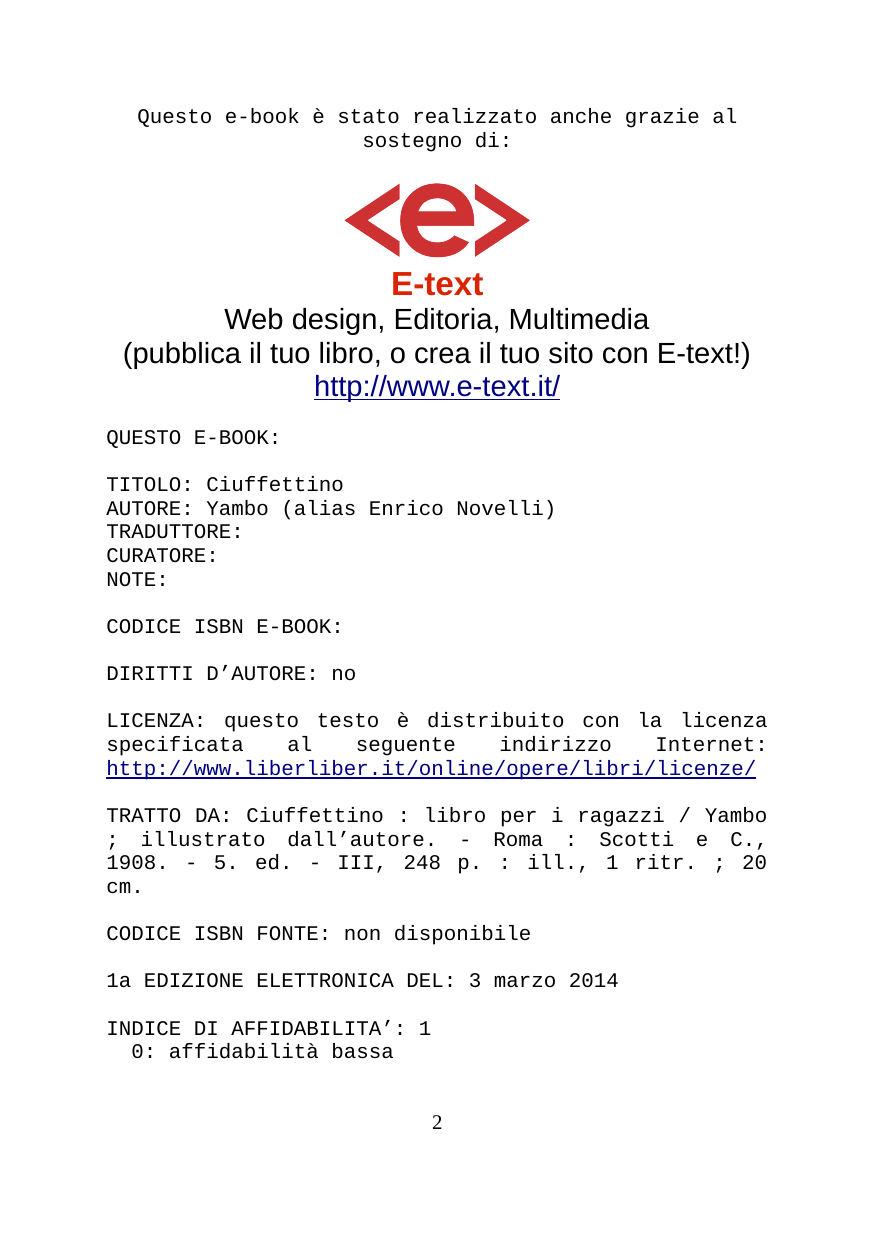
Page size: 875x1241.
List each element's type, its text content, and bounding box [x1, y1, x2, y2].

text QUESTO E-BOOK: [106, 427, 768, 450]
text TRATTO DA: Ciuffettino : libro per i ragazzi / Yambo ; illustrato dall’autore. - Roma : Scotti e C., 1908. - 5. ed. - III, 248 p. : ill., 1 ritr. ; 20 cm. [106, 805, 768, 899]
text LICENZA: questo testo è distribuito con la licenza specificata al seguente indirizzo Internet: http://www.liberliber.it/online/opere/libri/licenze/ [106, 710, 768, 781]
text Web design, Editoria, Multimedia [106, 302, 768, 336]
text TITOLO: Ciuffettino [106, 474, 768, 498]
text CODICE ISBN E-BOOK: [106, 616, 768, 639]
text 0: affidabilità bassa [106, 1041, 768, 1065]
text E-text [106, 264, 768, 302]
text AUTORE: Yambo (alias Enrico Novelli) [106, 498, 768, 521]
text CURATORE: [106, 545, 768, 568]
text CODICE ISBN FONTE: non disponibile [106, 923, 768, 947]
text (pubblica il tuo libro, o crea il tuo sito con E-text!) [106, 336, 768, 369]
picture [343, 183, 531, 258]
text NOTE: [106, 568, 768, 592]
text DIRITTI D’AUTORE: no [106, 663, 768, 687]
text Questo e-book è stato realizzato anche grazie al sostegno di: [106, 106, 768, 153]
text TRADUTTORE: [106, 521, 768, 545]
text http://www.e-text.it/ [106, 369, 768, 403]
text 1a EDIZIONE ELETTRONICA DEL: 3 marzo 2014 [106, 971, 768, 994]
text INDICE DI AFFIDABILITA’: 1 [106, 1018, 768, 1041]
